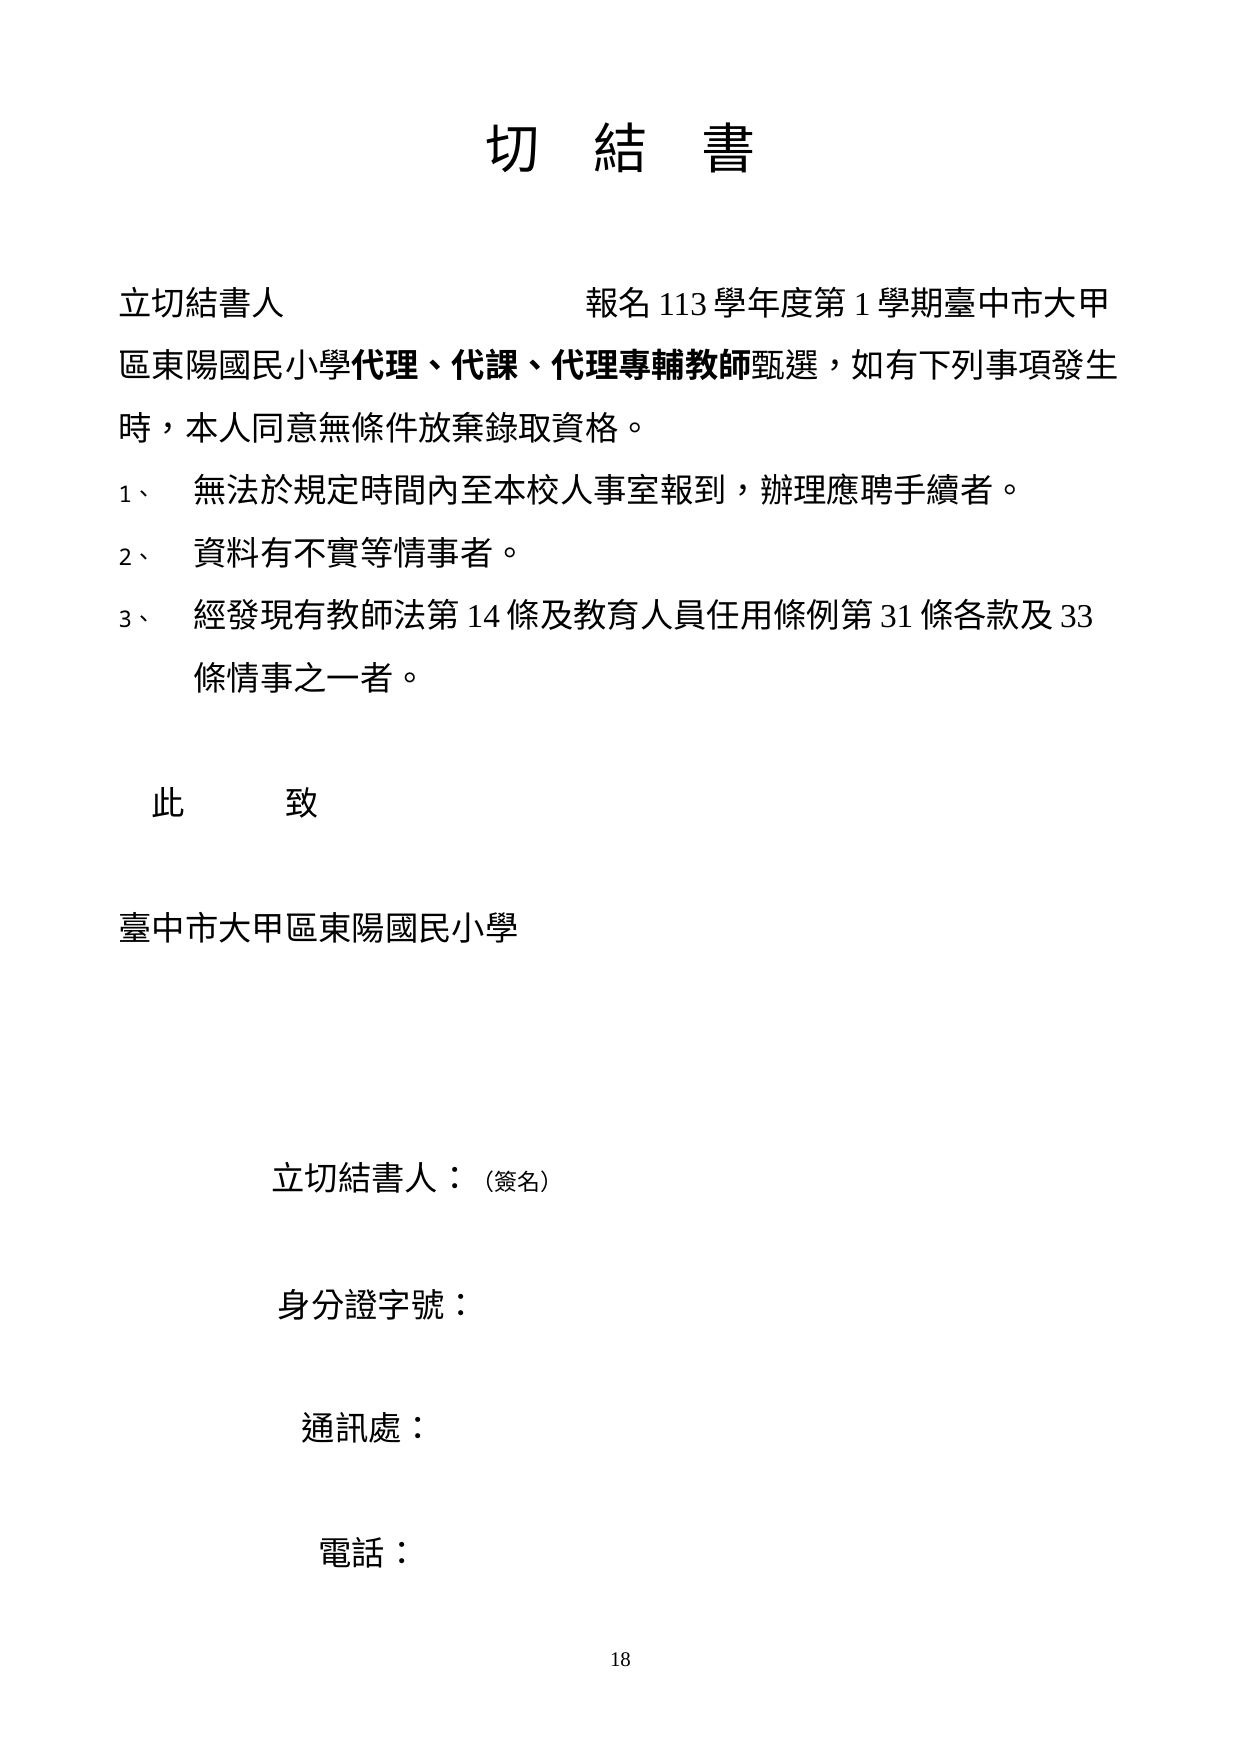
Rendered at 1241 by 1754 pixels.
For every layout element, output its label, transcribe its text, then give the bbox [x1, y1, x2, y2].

list 無法於規定時間內至本校人事室報到，辦理應聘手續者。 [118, 447, 1122, 509]
text 身分證字號： [118, 1259, 1122, 1322]
text 立切結書人：（簽名） [118, 1134, 1122, 1197]
text 臺中市大甲區東陽國民小學 [118, 884, 1122, 947]
text 此 致 [118, 759, 1122, 822]
text 切 結 書 [118, 72, 1122, 197]
text 立切結書人 報名113學年度第1學期臺中市大甲區東陽國民小學代理、代課、代理專輔教師甄選，如有下列事項發生時，本人同意無條件放棄錄取資格。 [118, 259, 1122, 447]
list 資料有不實等情事者。 [118, 509, 1122, 572]
text 通訊處： [118, 1384, 1122, 1447]
text 電話： [118, 1509, 1122, 1572]
list 經發現有教師法第14條及教育人員任用條例第31條各款及33條情事之一者。 [118, 572, 1122, 697]
